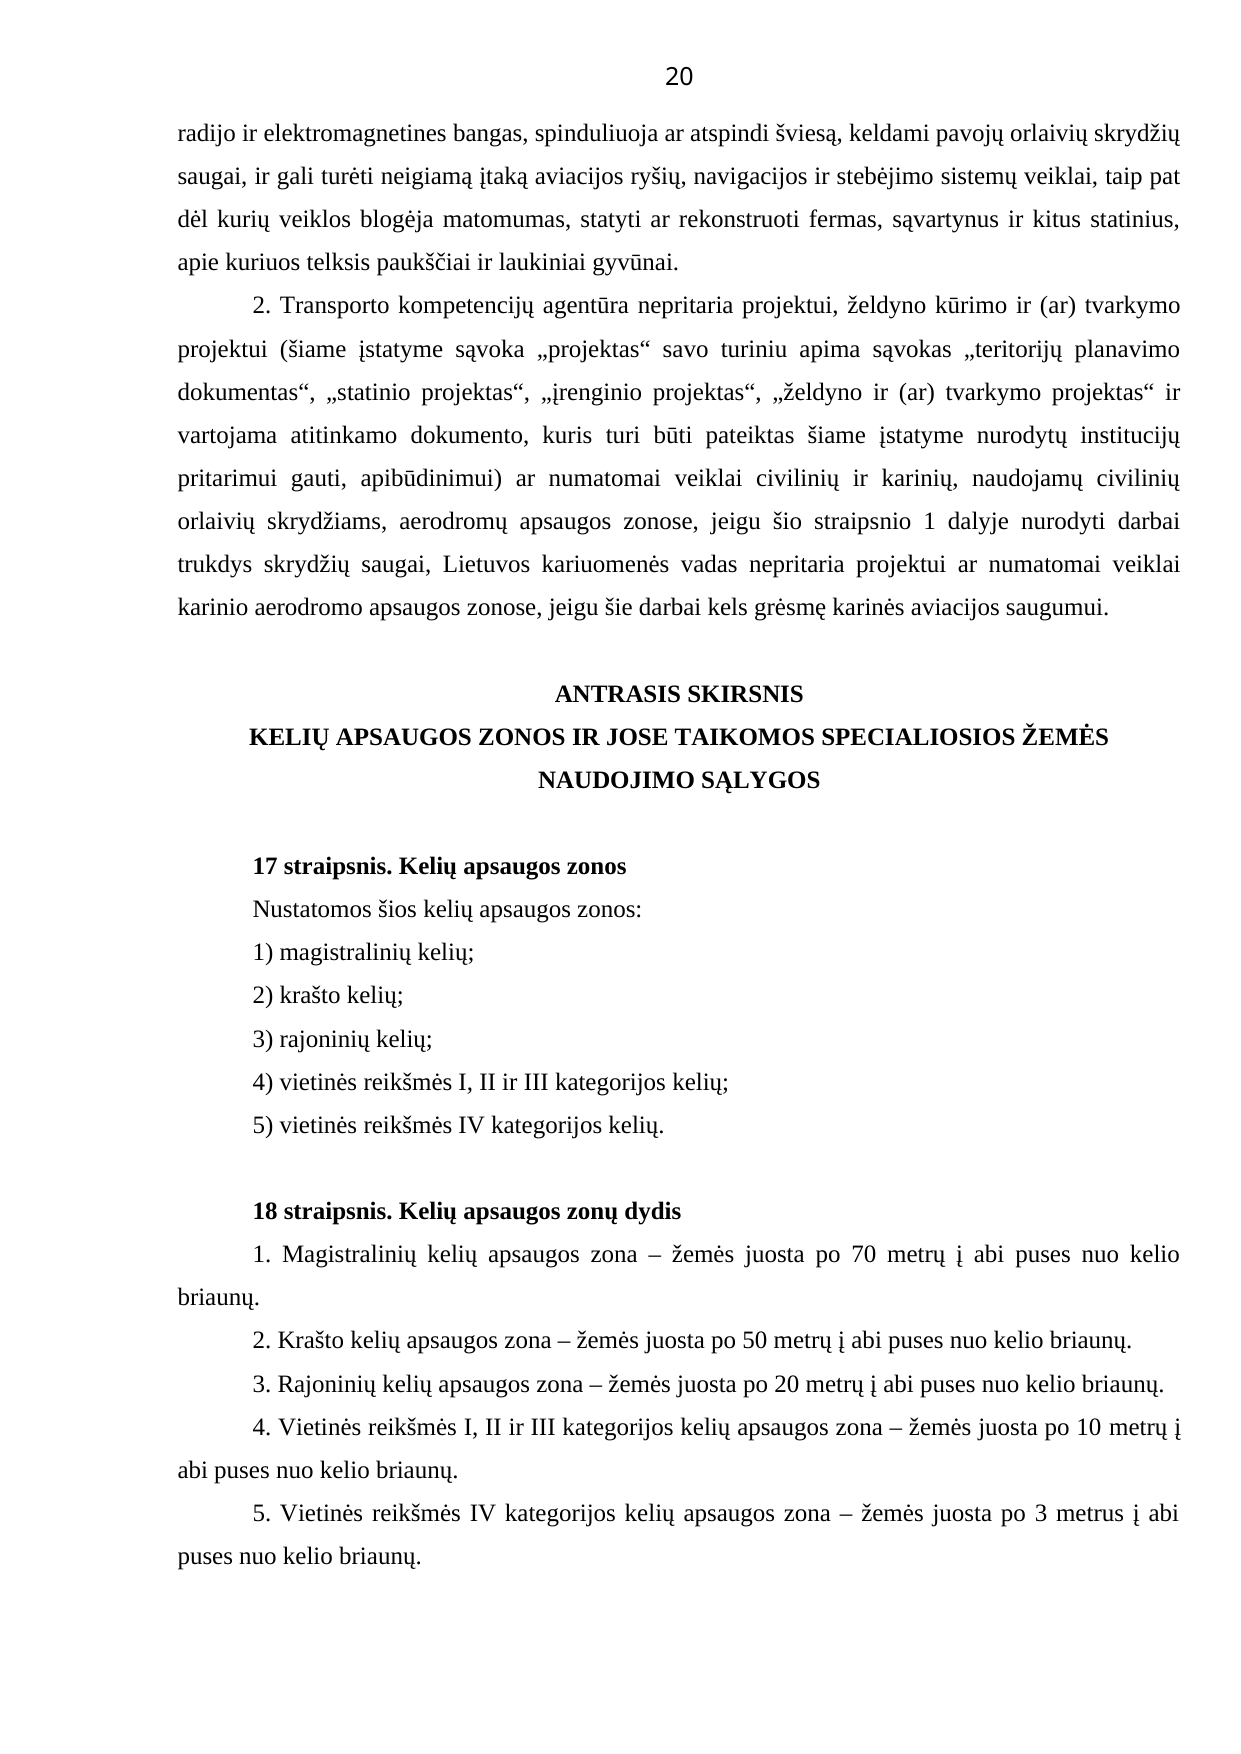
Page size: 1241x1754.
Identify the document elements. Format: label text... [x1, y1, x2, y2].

text 2. Transporto kompetencijų agentūra nepritaria projektui, želdyno kūrimo ir (ar) tvarkymo projektui (šiame įstatyme sąvoka „projektas“ savo turiniu apima sąvokas „teritorijų planavimo dokumentas“, „statinio projektas“, „įrenginio projektas“, „želdyno ir (ar) tvarkymo projektas“ ir vartojama atitinkamo dokumento, kuris turi būti pateiktas šiame įstatyme nurodytų institucijų pritarimui gauti, apibūdinimui) ar numatomai veiklai civilinių ir karinių, naudojamų civilinių orlaivių skrydžiams, aerodromų apsaugos zonose, jeigu šio straipsnio 1 dalyje nurodyti darbai trukdys skrydžių saugai, Lietuvos kariuomenės vadas nepritaria projektui ar numatomai veiklai karinio aerodromo apsaugos zonose, jeigu šie darbai kels grėsmę karinės aviacijos saugumui. [177, 291, 1181, 621]
text 3. Rajoninių kelių apsaugos zona – žemės juosta po 20 metrų į abi puses nuo kelio briaunų. [177, 1369, 1181, 1397]
text radijo ir elektromagnetines bangas, spinduliuoja ar atspindi šviesą, keldami pavojų orlaivių skrydžių saugai, ir gali turėti neigiamą įtaką aviacijos ryšių, navigacijos ir stebėjimo sistemų veiklai, taip pat dėl kurių veiklos blogėja matomumas, statyti ar rekonstruoti fermas, sąvartynus ir kitus statinius, apie kuriuos telksis paukščiai ir laukiniai gyvūnai. [177, 118, 1181, 276]
text 2) krašto kelių; [177, 981, 1181, 1009]
text 1. Magistralinių kelių apsaugos zona – žemės juosta po 70 metrų į abi puses nuo kelio briaunų. [177, 1239, 1181, 1311]
text Nustatomos šios kelių apsaugos zonos: [177, 894, 1181, 923]
text 18 straipsnis. Kelių apsaugos zonų dydis [177, 1196, 1181, 1225]
text 4. Vietinės reikšmės I, II ir III kategorijos kelių apsaugos zona – žemės juosta po 10 metrų į abi puses nuo kelio briaunų. [177, 1412, 1181, 1484]
text 4) vietinės reikšmės I, II ir III kategorijos kelių; [177, 1067, 1181, 1096]
text 5. Vietinės reikšmės IV kategorijos kelių apsaugos zona – žemės juosta po 3 metrus į abi puses nuo kelio briaunų. [177, 1498, 1181, 1570]
text ANTRASIS SKIRSNIS [177, 679, 1181, 707]
text KELIŲ APSAUGOS ZONOS IR JOSE TAIKOMOS SPECIALIOSIOS ŽEMĖS NAUDOJIMO SĄLYGOS [177, 722, 1181, 794]
text 1) magistralinių kelių; [177, 937, 1181, 966]
text 5) vietinės reikšmės IV kategorijos kelių. [177, 1110, 1181, 1139]
text 3) rajoninių kelių; [177, 1024, 1181, 1052]
text 17 straipsnis. Kelių apsaugos zonos [177, 851, 1181, 880]
text 2. Krašto kelių apsaugos zona – žemės juosta po 50 metrų į abi puses nuo kelio briaunų. [177, 1326, 1181, 1354]
